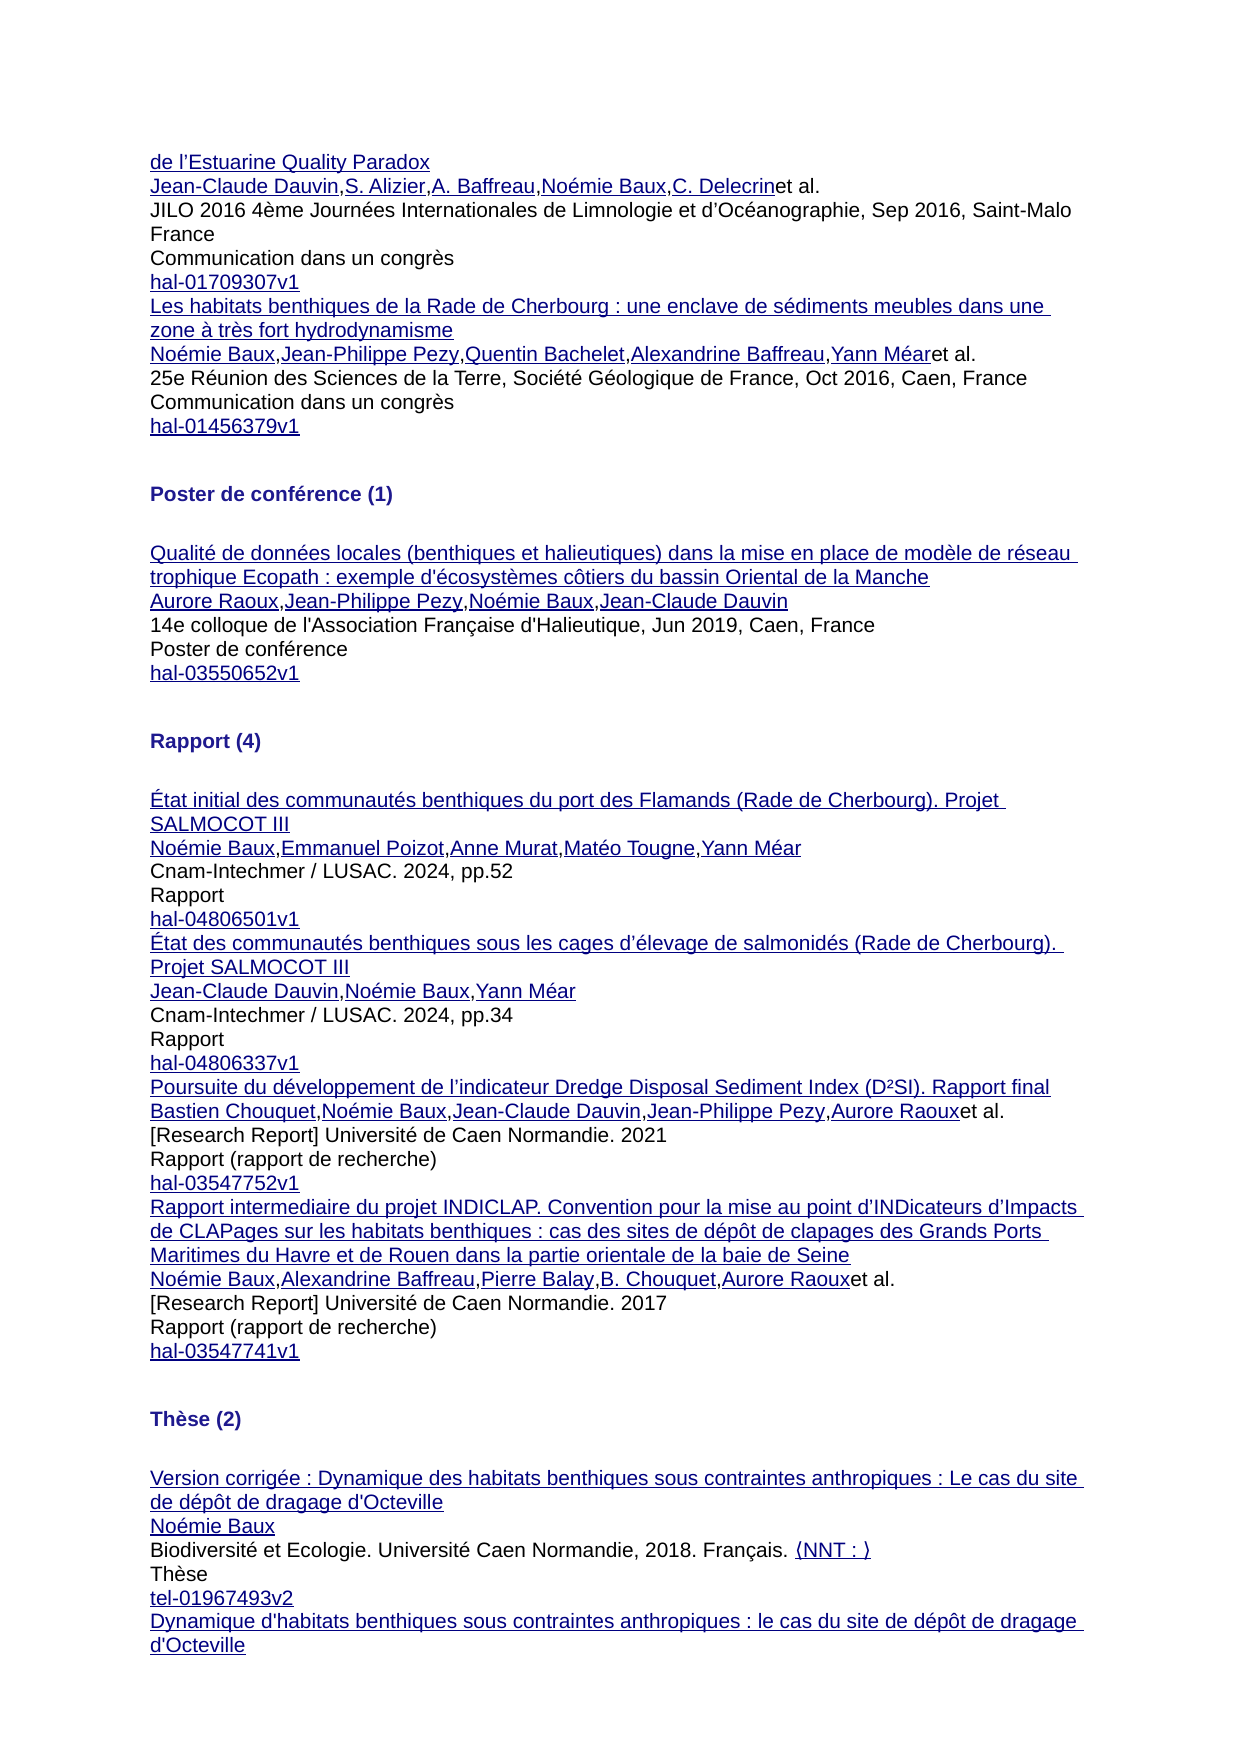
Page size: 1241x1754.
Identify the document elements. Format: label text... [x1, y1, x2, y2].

table_header État initial des communautés benthiques du port des Flamands (Rade de Cherbourg). Projet SALMOCOT III Noémie Baux,Emmanuel Poizot,Anne Murat,Matéo Tougne,Yann Méar Cnam-Intechmer / LUSAC. 2024, pp.52 Rapport hal-04806501v1 [150, 788, 1090, 931]
table_header Version corrigée : Dynamique des habitats benthiques sous contraintes anthropiques : Le cas du site de dépôt de dragage d'Οcteville Noémie Baux Biodiversité et Ecologie. Université Caen Normandie, 2018. Français. ⟨NNT : ⟩ Thèse tel-01967493v2 [150, 1466, 1090, 1609]
subtitle Thèse (2) [150, 1407, 1090, 1431]
table_cell Poursuite du développement de l’indicateur Dredge Disposal Sediment Index (D²SI). Rapport final Bastien Chouquet,Noémie Baux,Jean-Claude Dauvin,Jean-Philippe Pezy,Aurore Raouxet al. [Research Report] Université de Caen Normandie. 2021 Rapport (rapport de recherche) hal-03547752v1 [150, 1075, 1090, 1195]
subtitle Rapport (4) [150, 729, 1090, 753]
table_cell Rapport intermediaire du projet INDICLAP. Convention pour la mise au point d’INDicateurs d’Impacts de CLAPages sur les habitats benthiques : cas des sites de dépôt de clapages des Grands Ports Maritimes du Havre et de Rouen dans la partie orientale de la baie de Seine Noémie Baux,Alexandrine Baffreau,Pierre Balay,B. Chouquet,Aurore Raouxet al. [Research Report] Université de Caen Normandie. 2017 Rapport (rapport de recherche) hal-03547741v1 [150, 1195, 1090, 1362]
table_cell Les habitats benthiques de la Rade de Cherbourg : une enclave de sédiments meubles dans une zone à très fort hydrodynamisme Noémie Baux,Jean-Philippe Pezy,Quentin Bachelet,Alexandrine Baffreau,Yann Méaret al. 25e Réunion des Sciences de la Terre, Société Géologique de France, Oct 2016, Caen, France Communication dans un congrès hal-01456379v1 [150, 294, 1090, 437]
table_cell Indicateurs benthiques et état écologique de la partie aval de l’estuaire de la Seine dans le contexte de l’Estuarine Quality Paradox Jean-Claude Dauvin,S. Alizier,A. Baffreau,Noémie Baux,C. Delecrinet al. JILO 2016 4ème Journées Internationales de Limnologie et d’Océanographie, Sep 2016, Saint-Malo France Communication dans un congrès hal-01709307v1 [150, 150, 1090, 294]
table_cell Dynamique d'habitats benthiques sous contraintes anthropiques : le cas du site de dépôt de dragage d'Octeville [150, 1609, 1090, 1657]
table_cell État des communautés benthiques sous les cages d’élevage de salmonidés (Rade de Cherbourg). Projet SALMOCOT III Jean-Claude Dauvin,Noémie Baux,Yann Méar Cnam-Intechmer / LUSAC. 2024, pp.34 Rapport hal-04806337v1 [150, 931, 1090, 1075]
table_header Qualité de données locales (benthiques et halieutiques) dans la mise en place de modèle de réseau trophique Ecopath : exemple d'écosystèmes côtiers du bassin Oriental de la Manche Aurore Raoux,Jean-Philippe Pezy,Noémie Baux,Jean-Claude Dauvin 14e colloque de l'Association Française d'Halieutique, Jun 2019, Caen, France Poster de conférence hal-03550652v1 [150, 541, 1090, 684]
subtitle Poster de conférence (1) [150, 482, 1090, 506]
